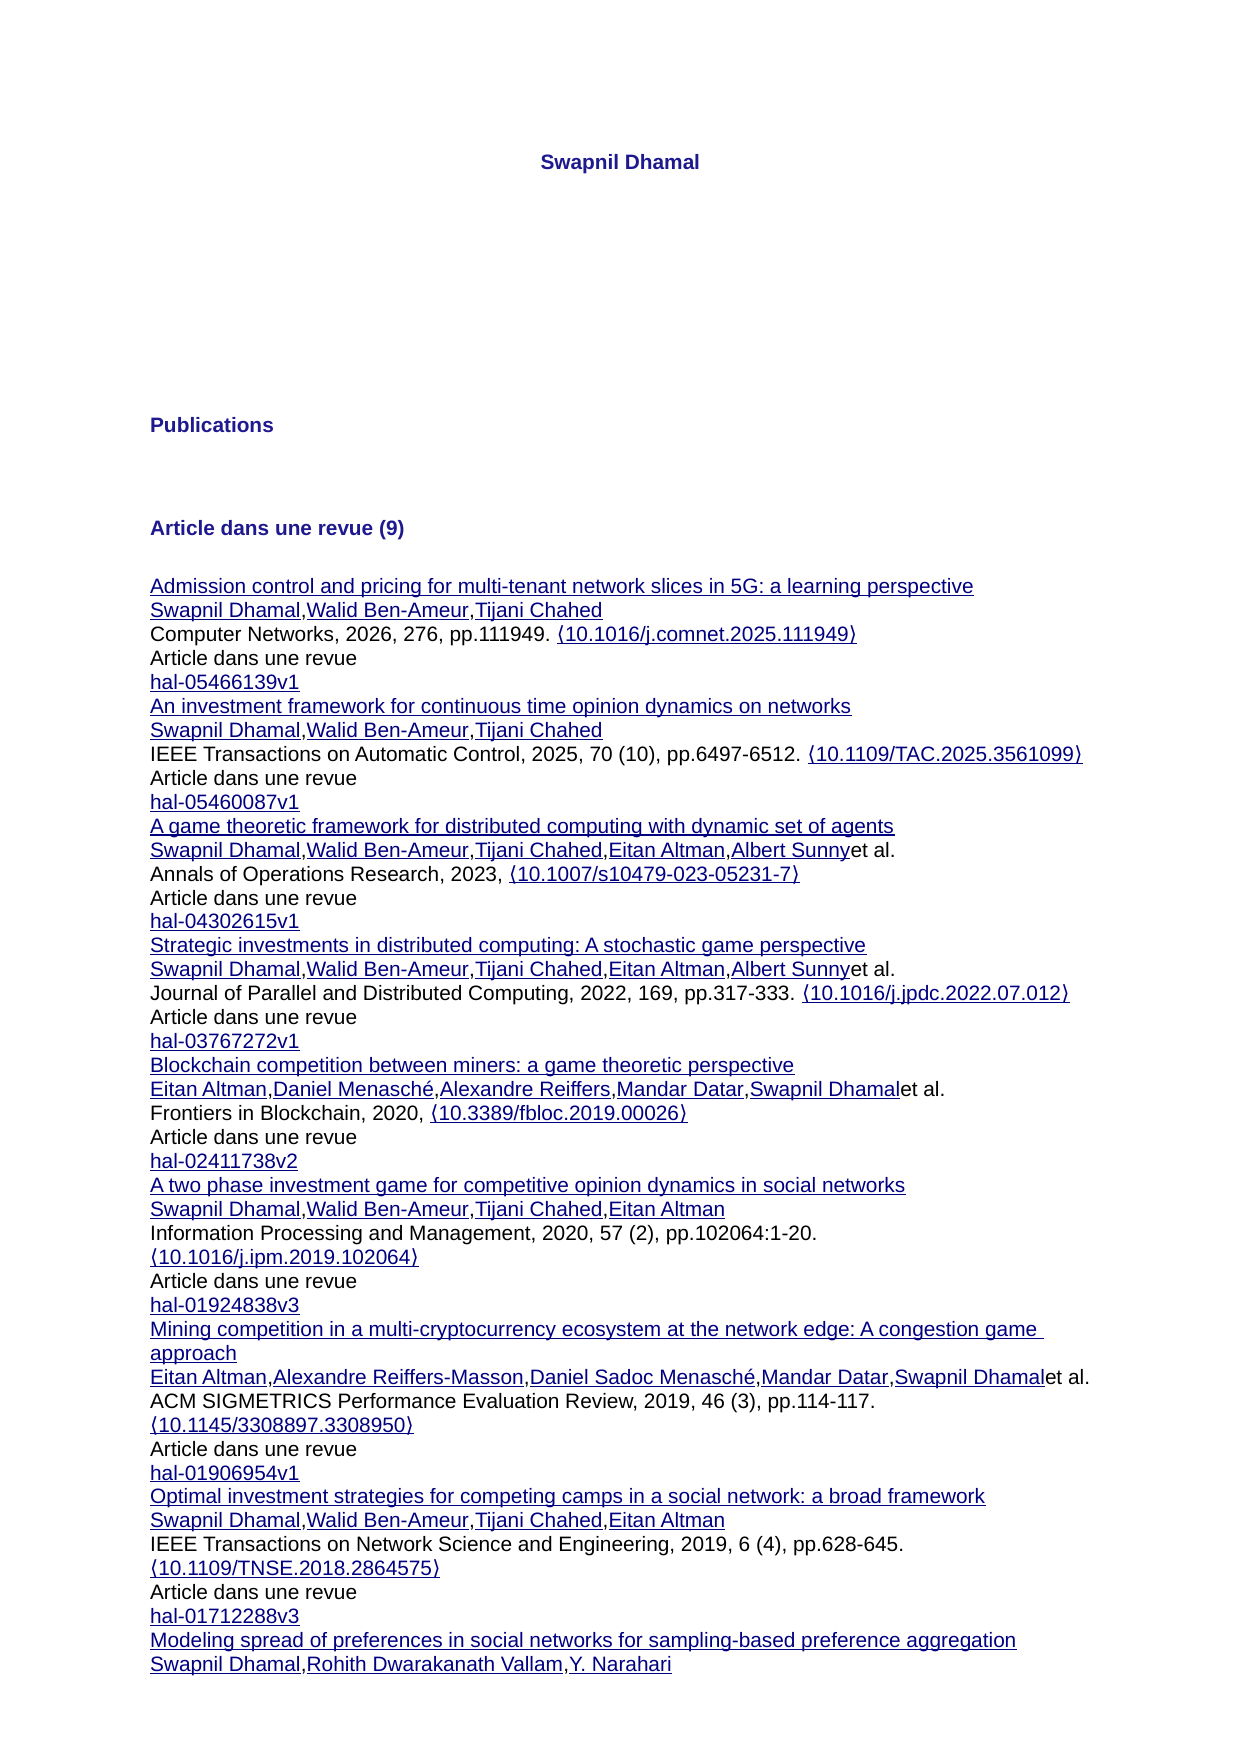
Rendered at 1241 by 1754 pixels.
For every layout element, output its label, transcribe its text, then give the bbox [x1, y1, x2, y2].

table_cell A two phase investment game for competitive opinion dynamics in social networks Swapnil Dhamal,Walid Ben-Ameur,Tijani Chahed,Eitan Altman Information Processing and Management, 2020, 57 (2), pp.102064:1-20. ⟨10.1016/j.ipm.2019.102064⟩ Article dans une revue hal-01924838v3 [150, 1173, 1090, 1317]
subtitle Publications [150, 412, 1090, 436]
table_cell Blockchain competition between miners: a game theoretic perspective Eitan Altman,Daniel Menasché,Alexandre Reiffers,Mandar Datar,Swapnil Dhamalet al. Frontiers in Blockchain, 2020, ⟨10.3389/fbloc.2019.00026⟩ Article dans une revue hal-02411738v2 [150, 1053, 1090, 1173]
subtitle Swapnil Dhamal [150, 150, 1090, 174]
table_cell Optimal investment strategies for competing camps in a social network: a broad framework Swapnil Dhamal,Walid Ben-Ameur,Tijani Chahed,Eitan Altman IEEE Transactions on Network Science and Engineering, 2019, 6 (4), pp.628-645. ⟨10.1109/TNSE.2018.2864575⟩ Article dans une revue hal-01712288v3 [150, 1484, 1090, 1628]
table_cell Mining competition in a multi-cryptocurrency ecosystem at the network edge: A congestion game approach Eitan Altman,Alexandre Reiffers-Masson,Daniel Sadoc Menasché,Mandar Datar,Swapnil Dhamalet al. ACM SIGMETRICS Performance Evaluation Review, 2019, 46 (3), pp.114-117. ⟨10.1145/3308897.3308950⟩ Article dans une revue hal-01906954v1 [150, 1317, 1090, 1484]
table_cell Modeling spread of preferences in social networks for sampling-based preference aggregation Swapnil Dhamal,Rohith Dwarakanath Vallam,Y. Narahari [150, 1628, 1090, 1676]
table_cell A game theoretic framework for distributed computing with dynamic set of agents Swapnil Dhamal,Walid Ben-Ameur,Tijani Chahed,Eitan Altman,Albert Sunnyet al. Annals of Operations Research, 2023, ⟨10.1007/s10479-023-05231-7⟩ Article dans une revue hal-04302615v1 [150, 814, 1090, 933]
table_header Admission control and pricing for multi-tenant network slices in 5G: a learning perspective Swapnil Dhamal,Walid Ben-Ameur,Tijani Chahed Computer Networks, 2026, 276, pp.111949. ⟨10.1016/j.comnet.2025.111949⟩ Article dans une revue hal-05466139v1 [150, 574, 1090, 694]
subtitle Article dans une revue (9) [150, 516, 1090, 539]
table_cell An investment framework for continuous time opinion dynamics on networks Swapnil Dhamal,Walid Ben-Ameur,Tijani Chahed IEEE Transactions on Automatic Control, 2025, 70 (10), pp.6497-6512. ⟨10.1109/TAC.2025.3561099⟩ Article dans une revue hal-05460087v1 [150, 694, 1090, 813]
table_cell Strategic investments in distributed computing: A stochastic game perspective Swapnil Dhamal,Walid Ben-Ameur,Tijani Chahed,Eitan Altman,Albert Sunnyet al. Journal of Parallel and Distributed Computing, 2022, 169, pp.317-333. ⟨10.1016/j.jpdc.2022.07.012⟩ Article dans une revue hal-03767272v1 [150, 933, 1090, 1053]
